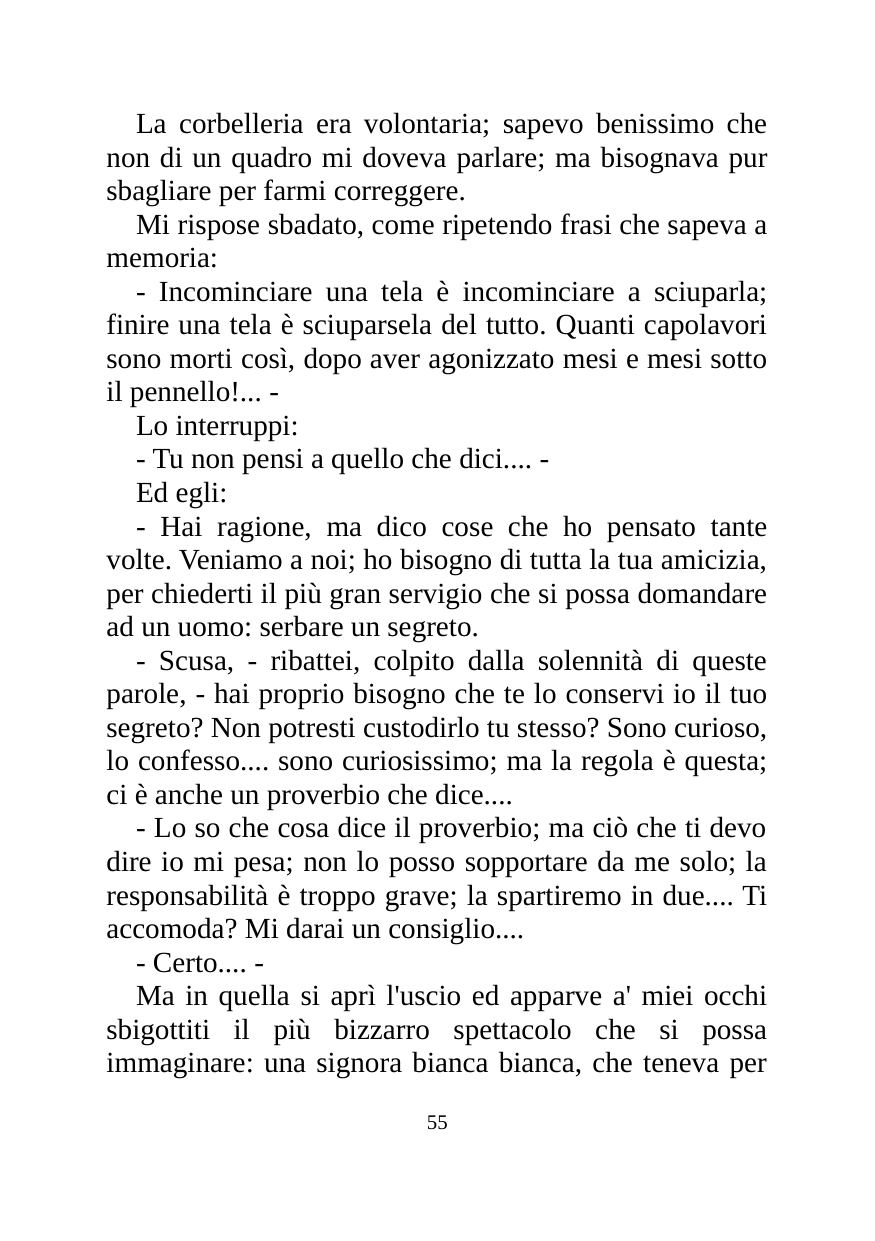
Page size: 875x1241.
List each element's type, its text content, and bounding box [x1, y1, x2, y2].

text La corbelleria era volontaria; sapevo benissimo che non di un quadro mi doveva parlare; ma bisognava pur sbagliare per farmi correggere. [106, 106, 768, 207]
text - Scusa, - ribattei, colpito dalla solennità di queste parole, - hai proprio bisogno che te lo conservi io il tuo segreto? Non potresti custodirlo tu stesso? Sono curioso, lo confesso.... sono curiosissimo; ma la regola è questa; ci è anche un proverbio che dice.... [106, 643, 768, 811]
text - Lo so che cosa dice il proverbio; ma ciò che ti devo dire io mi pesa; non lo posso sopportare da me solo; la responsabilità è troppo grave; la spartiremo in due.... Ti accomoda? Mi darai un consiglio.... [106, 811, 768, 945]
text - Certo.... - [106, 945, 768, 978]
text - Hai ragione, ma dico cose che ho pensato tante volte. Veniamo a noi; ho bisogno di tutta la tua amicizia, per chiederti il più gran servigio che si possa domandare ad un uomo: serbare un segreto. [106, 509, 768, 643]
text - Tu non pensi a quello che dici.... - [106, 442, 768, 475]
text Ed egli: [106, 475, 768, 509]
text Mi rispose sbadato, come ripetendo frasi che sapeva a memoria: [106, 207, 768, 274]
text Ma in quella si aprì l'uscio ed apparve a' miei occhi sbigottiti il più bizzarro spettacolo che si possa immaginare: una signora bianca bianca, che teneva per [106, 978, 768, 1079]
text Lo interruppi: [106, 408, 768, 442]
text - Incominciare una tela è incominciare a sciuparla; finire una tela è sciuparsela del tutto. Quanti capolavori sono morti così, dopo aver agonizzato mesi e mesi sotto il pennello!... - [106, 274, 768, 408]
